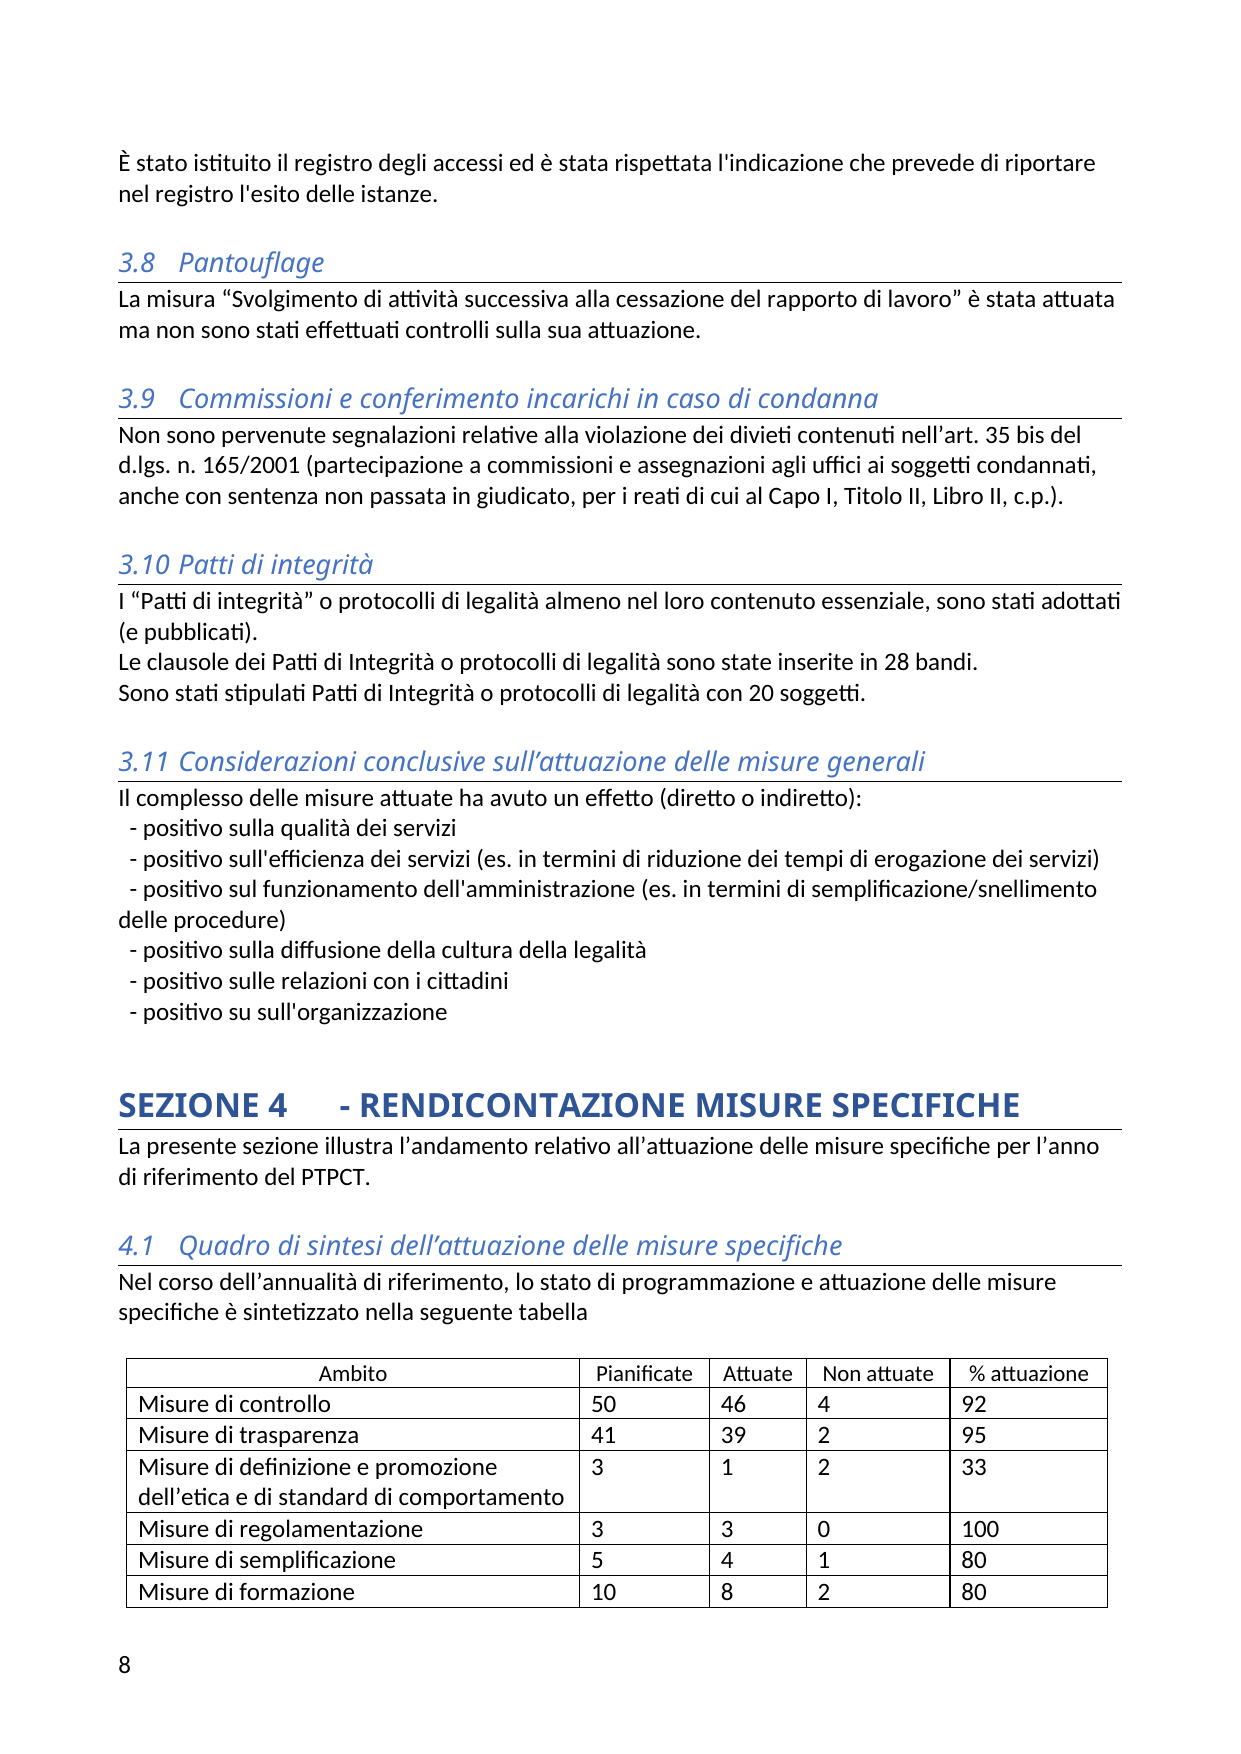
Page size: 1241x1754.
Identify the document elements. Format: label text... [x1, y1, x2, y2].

table_cell Misure di semplificazione [127, 1545, 579, 1575]
subtitle Considerazioni conclusive sull’attuazione delle misure generali [118, 742, 1122, 781]
text La misura “Svolgimento di attività successiva alla cessazione del rapporto di lavoro” è stata attuata ma non sono stati effettuati controlli sulla sua attuazione. [118, 283, 1122, 344]
table_cell Misure di controllo [127, 1388, 579, 1418]
table_cell 46 [710, 1388, 806, 1418]
table_cell 33 [951, 1451, 1107, 1512]
table_cell 100 [951, 1513, 1107, 1543]
table_header Non attuate [807, 1359, 949, 1387]
table_cell 2 [807, 1451, 949, 1512]
table_cell 10 [580, 1576, 709, 1607]
text Il complesso delle misure attuate ha avuto un effetto (diretto o indiretto): - positivo sulla qualità dei servizi - positivo sull'efficienza dei servizi (es. in termini di riduzione dei tempi di erogazione dei servizi) - positivo sul funzionamento dell'amministrazione (es. in termini di semplificazione/snellimento delle procedure) - positivo sulla diffusione della cultura della legalità - positivo sulle relazioni con i cittadini - positivo su sull'organizzazione [118, 782, 1122, 1026]
table_header % attuazione [951, 1359, 1107, 1387]
table_cell Misure di formazione [127, 1576, 579, 1607]
subtitle Commissioni e conferimento incarichi in caso di condanna [118, 379, 1122, 418]
table_header Attuate [710, 1359, 806, 1387]
table_cell 3 [580, 1451, 709, 1512]
table_cell 0 [807, 1513, 949, 1543]
subtitle - RENDICONTAZIONE MISURE SPECIFICHE [118, 1082, 1122, 1129]
table_cell 95 [951, 1419, 1107, 1450]
table_cell 39 [710, 1419, 806, 1450]
table_cell 80 [951, 1545, 1107, 1575]
text È stato istituito il registro degli accessi ed è stata rispettata l'indicazione che prevede di riportare nel registro l'esito delle istanze. [118, 148, 1122, 209]
subtitle Pantouflage [118, 243, 1122, 282]
table_header Ambito [127, 1359, 579, 1387]
table_cell 3 [580, 1513, 709, 1543]
table_cell Misure di trasparenza [127, 1419, 579, 1450]
table_cell 92 [951, 1388, 1107, 1418]
table_cell 2 [807, 1419, 949, 1450]
text Nel corso dell’annualità di riferimento, lo stato di programmazione e attuazione delle misure specifiche è sintetizzato nella seguente tabella [118, 1266, 1122, 1327]
table_cell 80 [951, 1576, 1107, 1607]
table_header Pianificate [580, 1359, 709, 1387]
table_cell Misure di regolamentazione [127, 1513, 579, 1543]
table_cell 4 [807, 1388, 949, 1418]
table_cell 3 [710, 1513, 806, 1543]
table_cell 2 [807, 1576, 949, 1607]
table_cell 1 [807, 1545, 949, 1575]
table_cell Misure di definizione e promozione dell’etica e di standard di comportamento [127, 1451, 579, 1512]
table_cell 50 [580, 1388, 709, 1418]
table_cell 4 [710, 1545, 806, 1575]
subtitle Patti di integrità [118, 545, 1122, 584]
subtitle Quadro di sintesi dell’attuazione delle misure specifiche [118, 1226, 1122, 1265]
table_cell 8 [710, 1576, 806, 1607]
text I “Patti di integrità” o protocolli di legalità almeno nel loro contenuto essenziale, sono stati adottati (e pubblicati). Le clausole dei Patti di Integrità o protocolli di legalità sono state inserite in 28 bandi. Sono stati stipulati Patti di Integrità o protocolli di legalità con 20 soggetti. [118, 585, 1122, 707]
text La presente sezione illustra l’andamento relativo all’attuazione delle misure specifiche per l’anno di riferimento del PTPCT. [118, 1130, 1122, 1191]
table_cell 41 [580, 1419, 709, 1450]
table_cell 1 [710, 1451, 806, 1512]
text Non sono pervenute segnalazioni relative alla violazione dei divieti contenuti nell’art. 35 bis del d.lgs. n. 165/2001 (partecipazione a commissioni e assegnazioni agli uffici ai soggetti condannati, anche con sentenza non passata in giudicato, per i reati di cui al Capo I, Titolo II, Libro II, c.p.). [118, 419, 1122, 511]
table_cell 5 [580, 1545, 709, 1575]
